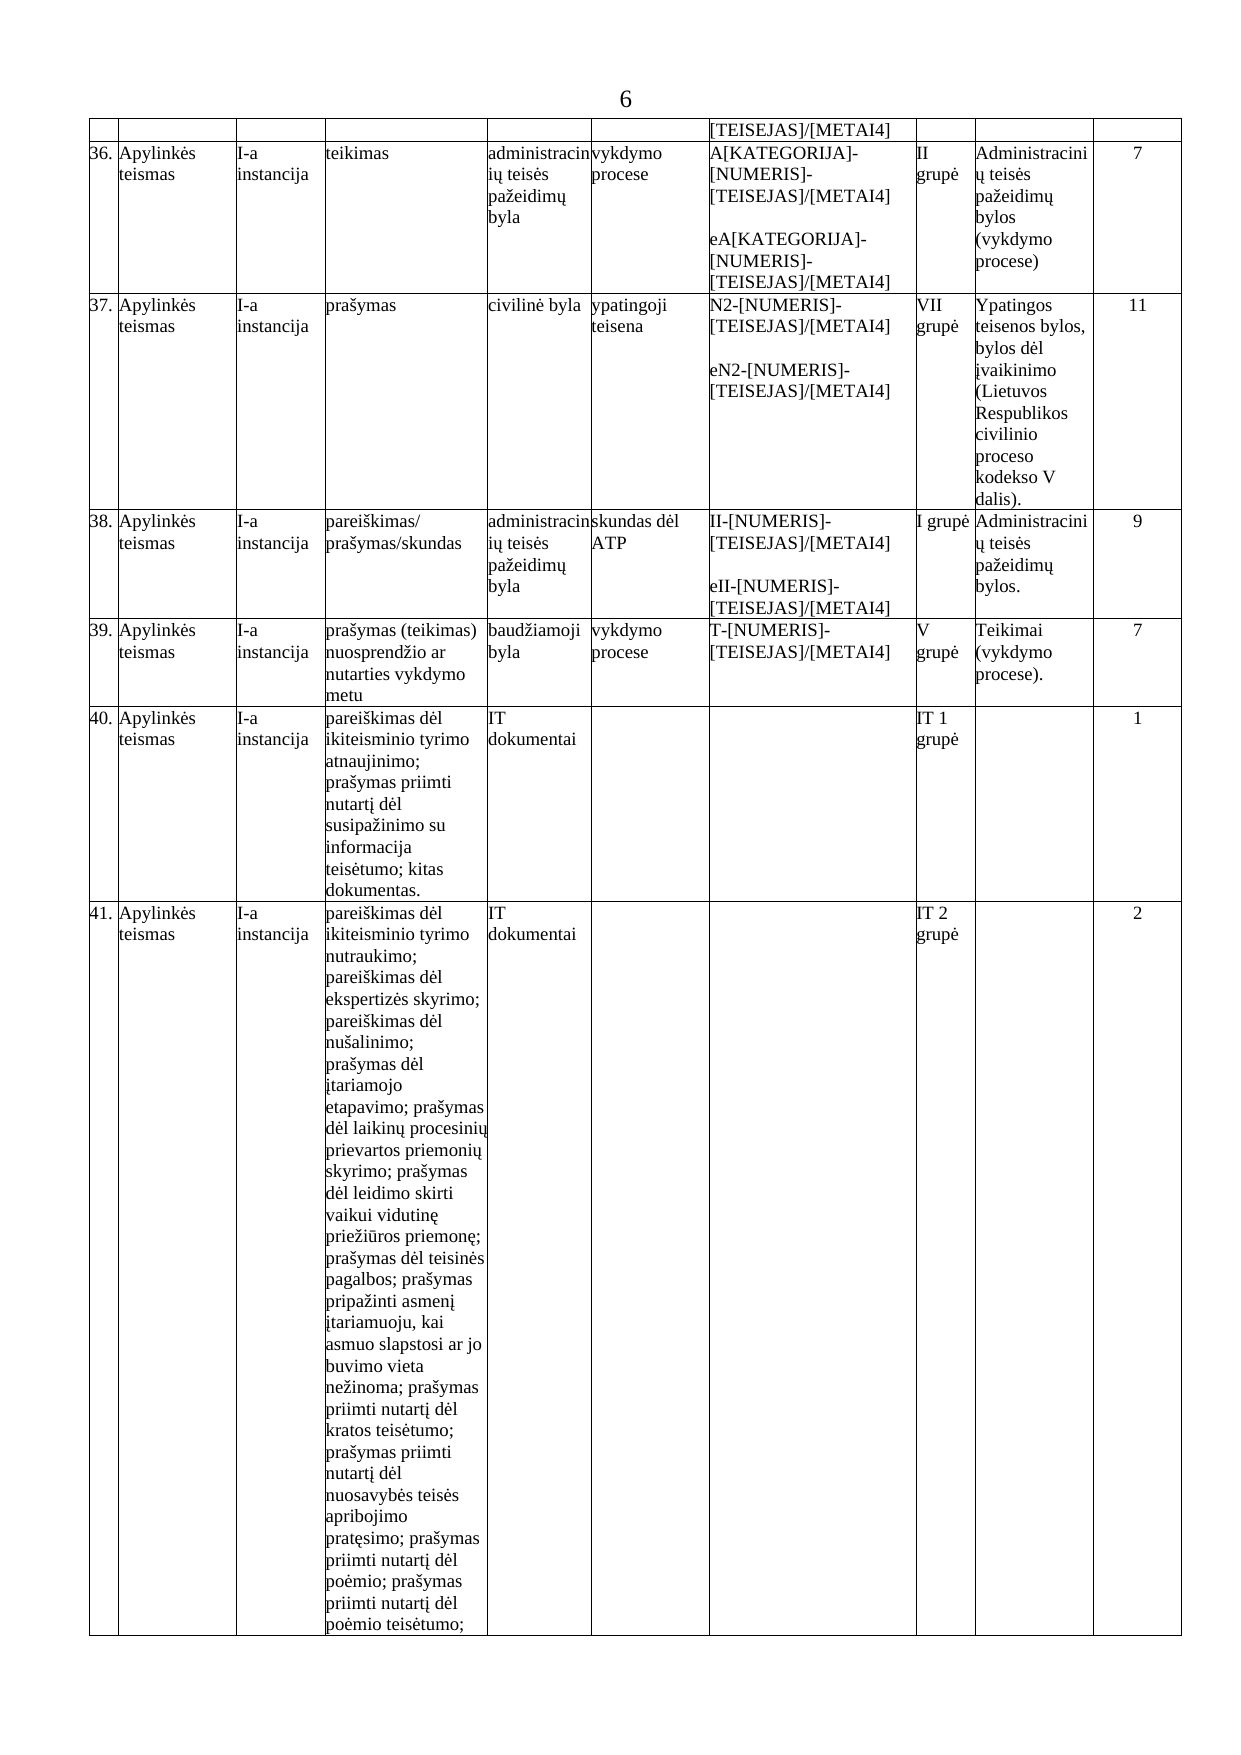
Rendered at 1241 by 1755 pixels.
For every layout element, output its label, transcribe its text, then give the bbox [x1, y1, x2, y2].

table_cell [592, 707, 709, 901]
table_cell 41. [90, 902, 118, 1635]
table_cell Administracinių teisės pažeidimų bylos (vykdymo procese) [976, 142, 1093, 293]
table_cell pareiškimas dėl ikiteisminio tyrimo atnaujinimo; prašymas priimti nutartį dėl susipažinimo su informacija teisėtumo; kitas dokumentas. [326, 707, 487, 901]
table_cell 11 [1094, 294, 1181, 509]
table_cell [90, 119, 118, 141]
table_cell I-a instancija [237, 510, 325, 618]
table_cell Apylinkės teismas [119, 510, 236, 618]
table_cell [1094, 119, 1181, 141]
table_cell IT 2 grupė [917, 902, 975, 1635]
table_cell administracinių teisės pažeidimų byla [488, 142, 591, 293]
table_cell T-[NUMERIS]-[TEISEJAS]/[METAI4] [710, 619, 916, 706]
table_cell A[KATEGORIJA]-[NUMERIS]-[TEISEJAS]/[METAI4] eA[KATEGORIJA]-[NUMERIS]-[TEISEJAS]/[METAI4] [710, 142, 916, 293]
table_cell [976, 707, 1093, 901]
table_cell [592, 119, 709, 141]
table_cell [710, 707, 916, 901]
table_cell I-a instancija [237, 619, 325, 706]
table_cell [976, 902, 1093, 1635]
table_cell Administracinių teisės pažeidimų bylos. [976, 510, 1093, 618]
table_cell 37. [90, 294, 118, 509]
table_cell baudžiamoji byla [488, 619, 591, 706]
table_cell 39. [90, 619, 118, 706]
table_cell 9 [1094, 510, 1181, 618]
table_cell II-[NUMERIS]-[TEISEJAS]/[METAI4] eII-[NUMERIS]-[TEISEJAS]/[METAI4] [710, 510, 916, 618]
table_cell V grupė [917, 619, 975, 706]
table_cell prašymas (teikimas) nuosprendžio ar nutarties vykdymo metu [326, 619, 487, 706]
table_cell I-a instancija [237, 294, 325, 509]
table_cell I-a instancija [237, 142, 325, 293]
table_cell [326, 119, 487, 141]
table_cell Apylinkės teismas [119, 142, 236, 293]
table_cell [237, 119, 325, 141]
table_cell 1 [1094, 707, 1181, 901]
table_cell Ypatingos teisenos bylos, bylos dėl įvaikinimo (Lietuvos Respublikos civilinio proceso kodekso V dalis). [976, 294, 1093, 509]
table_cell ypatingoji teisena [592, 294, 709, 509]
table_cell civilinė byla [488, 294, 591, 509]
table_cell [917, 119, 975, 141]
table_cell administracinių teisės pažeidimų byla [488, 510, 591, 618]
table_cell vykdymo procese [592, 619, 709, 706]
table_cell [592, 902, 709, 1635]
table_cell Apylinkės teismas [119, 707, 236, 901]
table_cell I grupė [917, 510, 975, 618]
table_cell teikimas [326, 142, 487, 293]
table_cell IT 1 grupė [917, 707, 975, 901]
table_cell IT dokumentai [488, 902, 591, 1635]
table_cell 2 [1094, 902, 1181, 1635]
table_cell [976, 119, 1093, 141]
table_cell Teikimai (vykdymo procese). [976, 619, 1093, 706]
table_cell N2-[NUMERIS]-[TEISEJAS]/[METAI4] eN2-[NUMERIS]-[TEISEJAS]/[METAI4] [710, 294, 916, 509]
table_cell Apylinkės teismas [119, 902, 236, 1635]
table_cell 38. [90, 510, 118, 618]
table_cell pareiškimas dėl ikiteisminio tyrimo nutraukimo; pareiškimas dėl ekspertizės skyrimo; pareiškimas dėl nušalinimo; prašymas dėl įtariamojo etapavimo; prašymas dėl laikinų procesinių prievartos priemonių skyrimo; prašymas dėl leidimo skirti vaikui vidutinę priežiūros priemonę; prašymas dėl teisinės pagalbos; prašymas pripažinti asmenį įtariamuoju, kai asmuo slapstosi ar jo buvimo vieta nežinoma; prašymas priimti nutartį dėl kratos teisėtumo; prašymas priimti nutartį dėl nuosavybės teisės apribojimo pratęsimo; prašymas priimti nutartį dėl poėmio; prašymas priimti nutartį dėl poėmio teisėtumo; [326, 902, 487, 1635]
table_cell 7 [1094, 142, 1181, 293]
table_cell I-a instancija [237, 902, 325, 1635]
table_cell pareiškimas/prašymas/skundas [326, 510, 487, 618]
table_cell VII grupė [917, 294, 975, 509]
table_cell IT dokumentai [488, 707, 591, 901]
table_cell skundas dėl ATP [592, 510, 709, 618]
table_cell I-a instancija [237, 707, 325, 901]
table_cell 40. [90, 707, 118, 901]
table_cell vykdymo procese [592, 142, 709, 293]
table_cell [TEISEJAS]/[METAI4] [710, 119, 916, 141]
table_cell Apylinkės teismas [119, 619, 236, 706]
table_cell [488, 119, 591, 141]
table_cell II grupė [917, 142, 975, 293]
table_cell prašymas [326, 294, 487, 509]
table_cell [119, 119, 236, 141]
table_cell Apylinkės teismas [119, 294, 236, 509]
table_cell 36. [90, 142, 118, 293]
table_cell 7 [1094, 619, 1181, 706]
table_cell [710, 902, 916, 1635]
